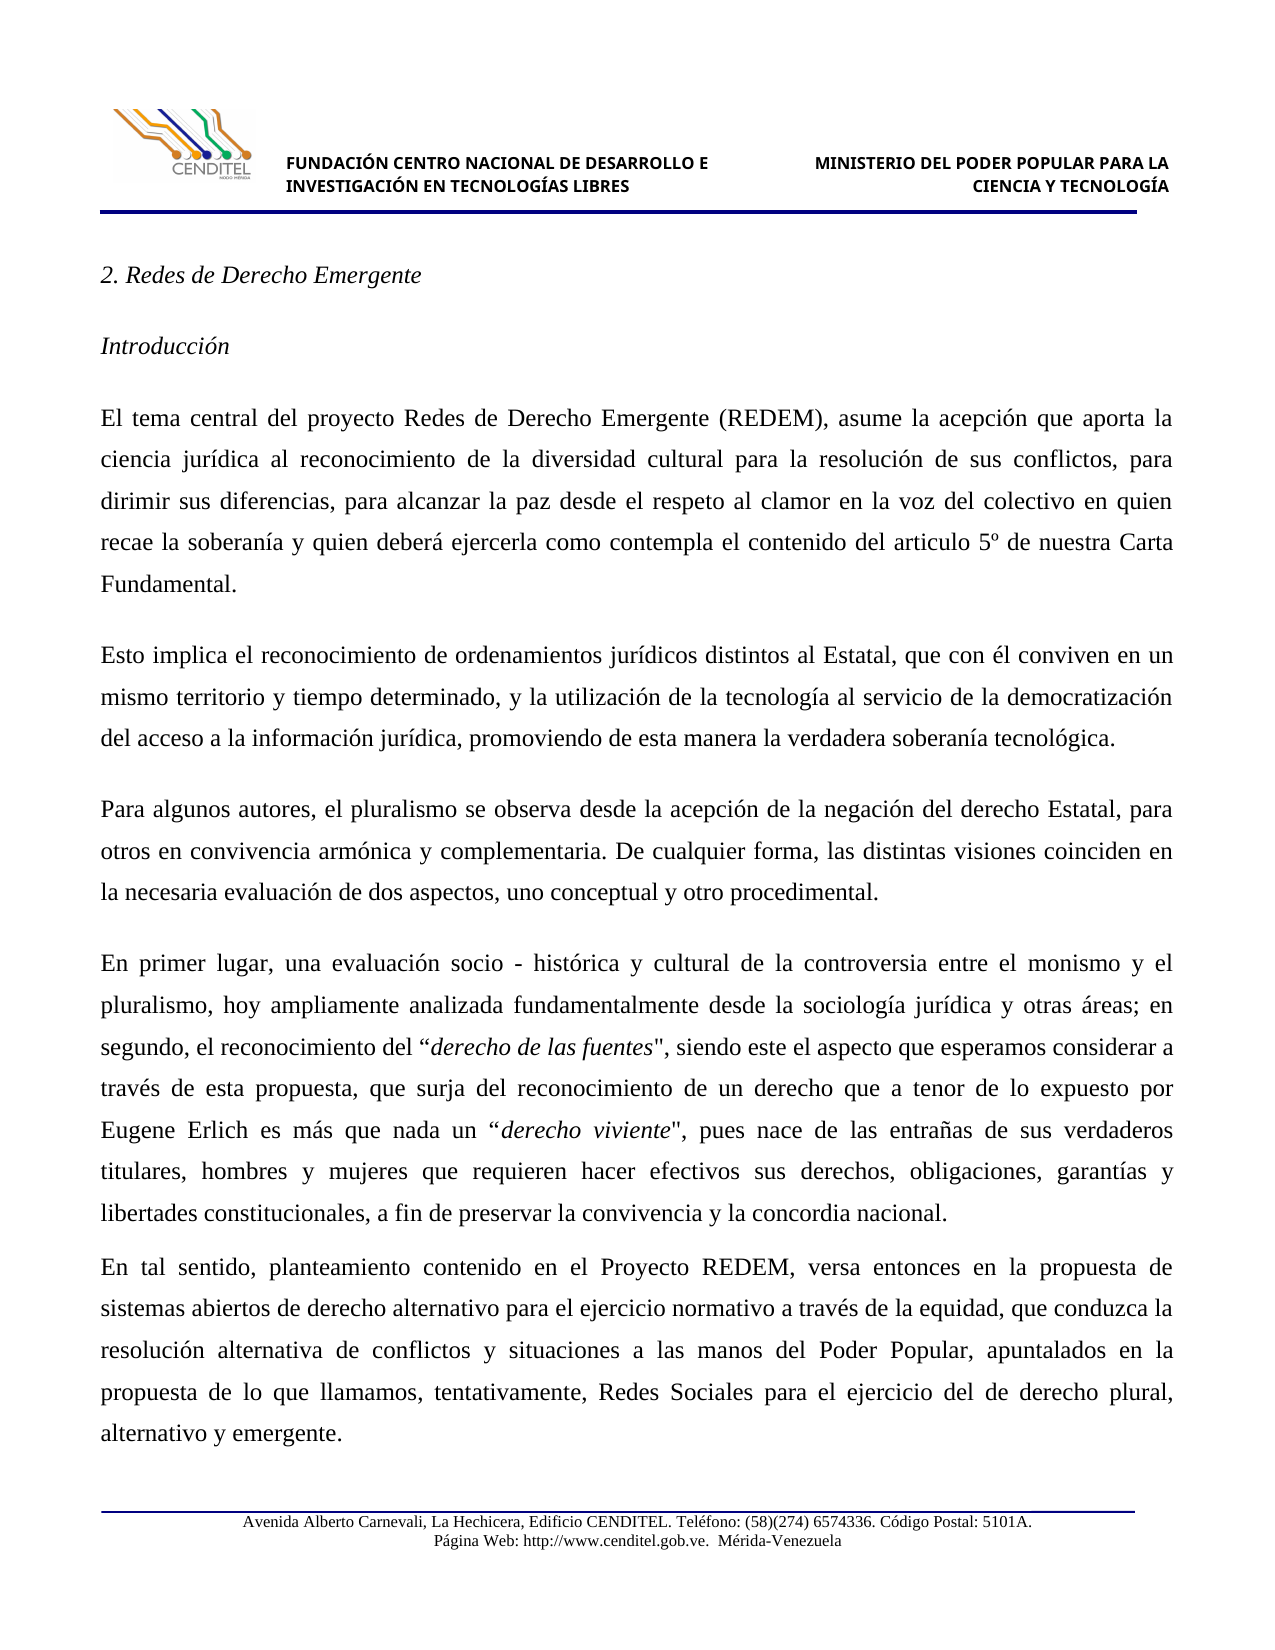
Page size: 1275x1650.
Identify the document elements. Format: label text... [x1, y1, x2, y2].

picture [113, 109, 256, 183]
text El tema central del proyecto Redes de Derecho Emergente (REDEM), asume la acepción que aporta la ciencia jurídica al reconocimiento de la diversidad cultural para la resolución de sus conflictos, para dirimir sus diferencias, para alcanzar la paz desde el respeto al clamor en la voz del colectivo en quien recae la soberanía y quien deberá ejercerla como contempla el contenido del articulo 5º de nuestra Carta Fundamental. [100, 404, 1174, 598]
text 2. Redes de Derecho Emergente [100, 261, 1174, 289]
text En primer lugar, una evaluación socio - histórica y cultural de la controversia entre el monismo y el pluralismo, hoy ampliamente analizada fundamentalmente desde la sociología jurídica y otras áreas; en segundo, el reconocimiento del “derecho de las fuentes", siendo este el aspecto que esperamos considerar a través de esta propuesta, que surja del reconocimiento de un derecho que a tenor de lo expuesto por Eugene Erlich es más que nada un “derecho viviente", pues nace de las entrañas de sus verdaderos titulares, hombres y mujeres que requieren hacer efectivos sus derechos, obligaciones, garantías y libertades constitucionales, a fin de preservar la convivencia y la concordia nacional. [100, 949, 1174, 1227]
text Introducción [100, 332, 1174, 360]
text En tal sentido, planteamiento contenido en el Proyecto REDEM, versa entonces en la propuesta de sistemas abiertos de derecho alternativo para el ejercicio normativo a través de la equidad, que conduzca la resolución alternativa de conflictos y situaciones a las manos del Poder Popular, apuntalados en la propuesta de lo que llamamos, tentativamente, Redes Sociales para el ejercicio del de derecho plural, alternativo y emergente. [100, 1253, 1174, 1447]
text Esto implica el reconocimiento de ordenamientos jurídicos distintos al Estatal, que con él conviven en un mismo territorio y tiempo determinado, y la utilización de la tecnología al servicio de la democratización del acceso a la información jurídica, promoviendo de esta manera la verdadera soberanía tecnológica. [100, 641, 1174, 752]
text Para algunos autores, el pluralismo se observa desde la acepción de la negación del derecho Estatal, para otros en convivencia armónica y complementaria. De cualquier forma, las distintas visiones coinciden en la necesaria evaluación de dos aspectos, uno conceptual y otro procedimental. [100, 795, 1174, 906]
